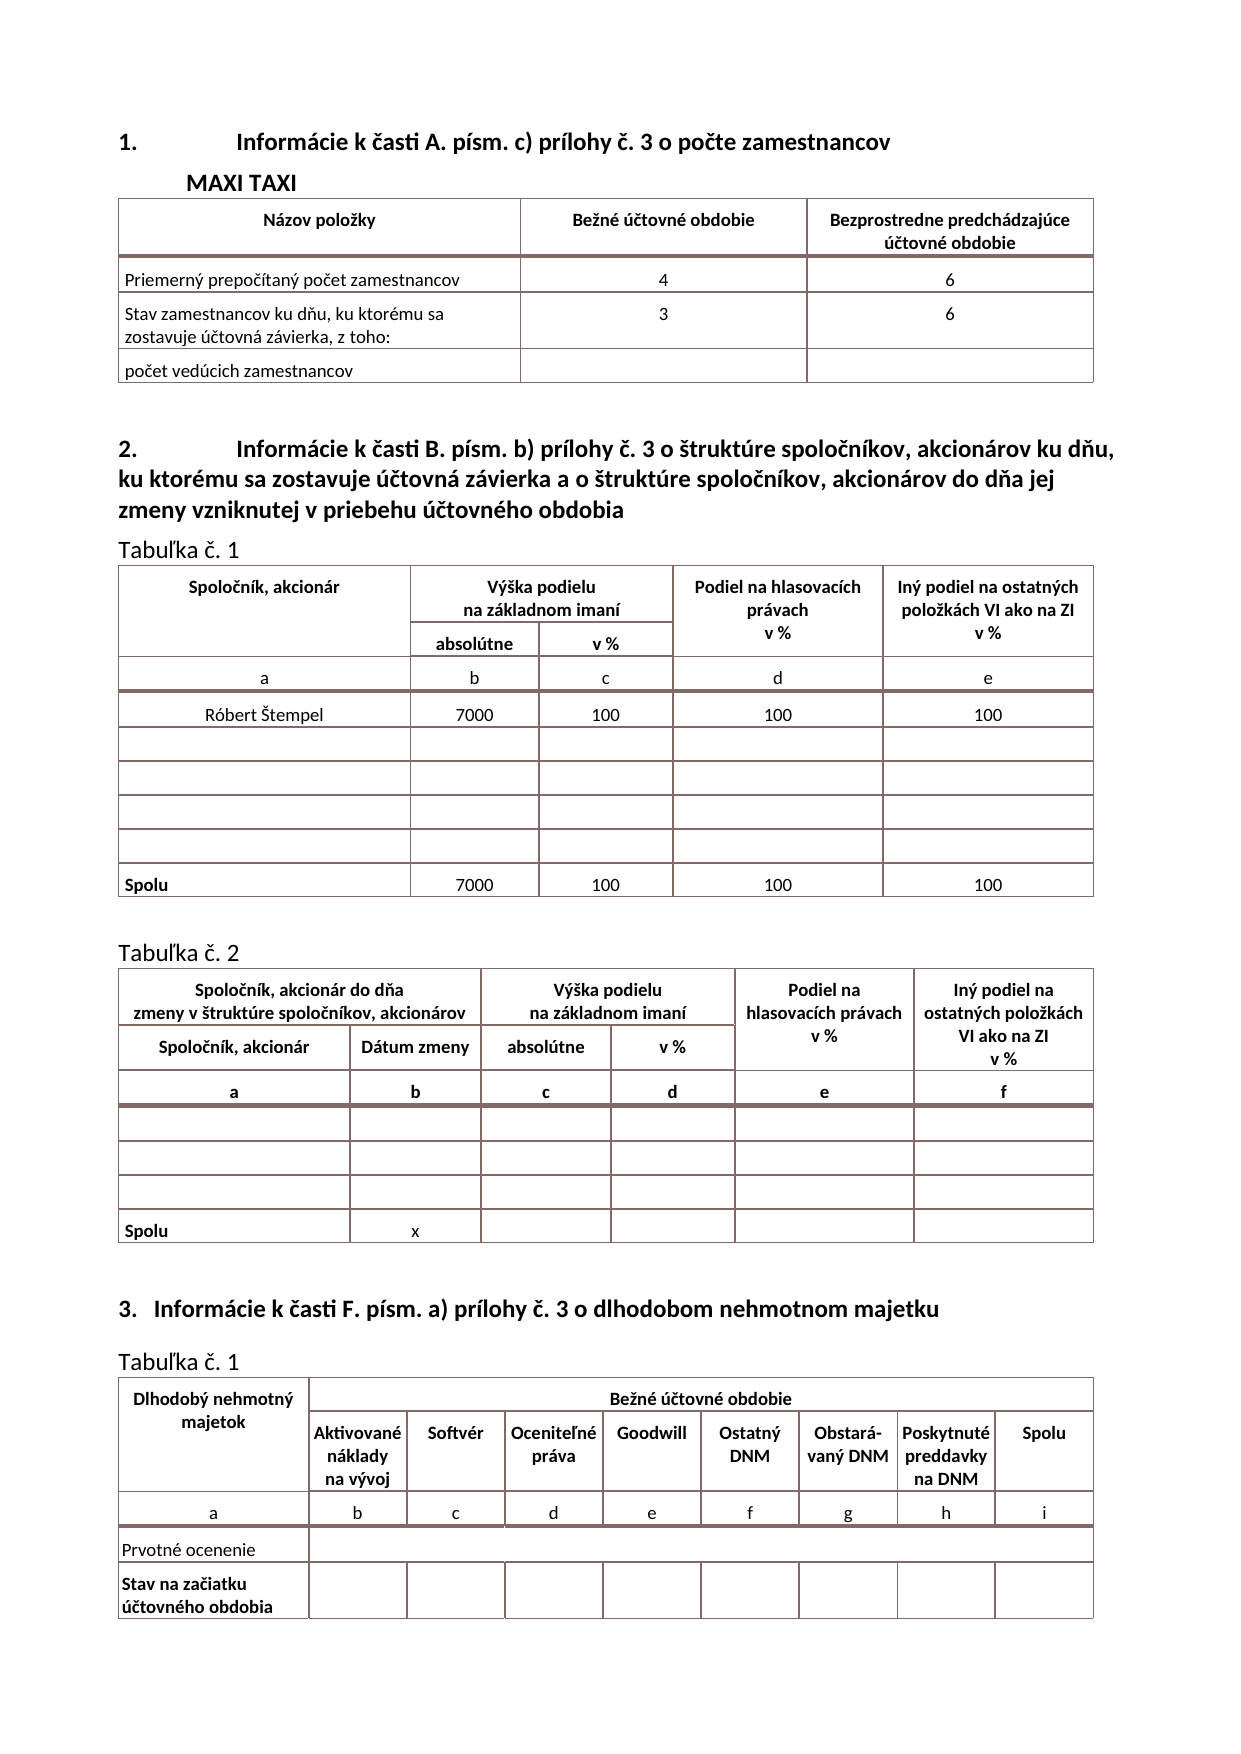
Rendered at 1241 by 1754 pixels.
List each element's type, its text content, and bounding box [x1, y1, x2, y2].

table_cell [540, 728, 672, 760]
table_cell c [482, 1071, 610, 1103]
table_cell 100 [674, 693, 882, 726]
table_cell Ostatný DNM [702, 1412, 798, 1490]
table_cell Prvotné ocenenie [119, 1528, 308, 1561]
table_cell Dátum zmeny [351, 1026, 480, 1069]
table_header Názov položky [119, 199, 520, 254]
table_header Podiel na hlasovacích právach v % [736, 969, 913, 1070]
table_header Spoločník, akcionár do dňa zmeny v štruktúre spoločníkov, akcionárov [119, 969, 480, 1024]
table_cell f [702, 1492, 798, 1524]
text 3. Informácie k časti F. písm. a) prílohy č. 3 o dlhodobom nehmotnom majetku [118, 1293, 1122, 1324]
table_cell [482, 1210, 610, 1242]
table_cell [411, 796, 538, 828]
table_cell Goodwill [604, 1412, 700, 1490]
table_cell [119, 830, 410, 862]
table_cell [736, 1108, 913, 1140]
table_cell g [800, 1492, 897, 1524]
table_cell Stav zamestnancov ku dňu, ku ktorému sa zostavuje účtovná závierka, z toho: [119, 293, 520, 348]
table_cell počet vedúcich zamestnancov [119, 349, 520, 382]
text 2. Informácie k časti B. písm. b) prílohy č. 3 o štruktúre spoločníkov, akcionárov ku dňu, ku ktorému sa zostavuje účtovná závierka a o štruktúre spoločníkov, akcionárov do dňa jej zmeny vzniknutej v priebehu účtovného obdobia [118, 433, 1122, 524]
table_header Bežné účtovné obdobie [310, 1378, 1093, 1410]
table_cell h [898, 1492, 994, 1524]
table_cell 6 [808, 293, 1093, 348]
table_cell c [540, 657, 672, 689]
table_cell [674, 762, 882, 794]
table_cell [540, 830, 672, 862]
table_header Výška podielu na základnom imaní [482, 969, 734, 1024]
table_cell v % [612, 1026, 734, 1069]
table_cell [482, 1142, 610, 1174]
table_cell [701, 1528, 799, 1561]
table_cell Spoločník, akcionár [119, 1026, 349, 1069]
table_cell [408, 1563, 504, 1618]
table_cell [411, 762, 538, 794]
table_cell [406, 1528, 504, 1561]
table_cell [603, 1528, 701, 1561]
table_cell [674, 796, 882, 828]
table_cell Róbert Štempel [119, 693, 410, 726]
table_cell [540, 762, 672, 794]
table_cell x [351, 1210, 480, 1242]
table_cell [674, 830, 882, 862]
table_cell [612, 1142, 734, 1174]
text Tabuľka č. 2 [118, 907, 1122, 968]
table_header Iný podiel na ostatných položkách VI ako na ZI v % [884, 566, 1093, 656]
table_header Iný podiel na ostatných položkách VI ako na ZI v % [915, 969, 1093, 1070]
table_header Výška podielu na základnom imaní [411, 566, 672, 621]
table_cell [482, 1176, 610, 1208]
table_cell [995, 1528, 1093, 1561]
table_cell 100 [540, 864, 672, 896]
table_cell [506, 1563, 602, 1618]
table_cell [884, 762, 1093, 794]
table_cell [604, 1563, 700, 1618]
table_cell [119, 1108, 349, 1140]
table_cell [702, 1563, 798, 1618]
table_cell [736, 1176, 913, 1208]
table_cell [411, 830, 538, 862]
table_cell a [119, 657, 410, 689]
table_cell absolútne [482, 1026, 610, 1069]
table_cell [674, 728, 882, 760]
table_cell Spolu [119, 1210, 349, 1242]
table_cell [915, 1176, 1093, 1208]
table_cell c [408, 1492, 504, 1524]
table_cell a [119, 1492, 308, 1524]
text MAXI TAXI [118, 167, 1122, 197]
table_cell [612, 1210, 734, 1242]
table_cell [915, 1210, 1093, 1242]
table_cell e [604, 1492, 700, 1524]
table_header Spoločník, akcionár [119, 566, 410, 656]
table_cell [119, 1142, 349, 1174]
table_header Podiel na hlasovacích právach v % [674, 566, 882, 656]
table_cell e [884, 657, 1093, 689]
table_cell 7000 [411, 864, 538, 896]
table_cell [915, 1108, 1093, 1140]
table_cell [915, 1142, 1093, 1174]
table_cell [612, 1176, 734, 1208]
table_cell f [915, 1071, 1093, 1103]
table_cell [310, 1563, 406, 1618]
table_cell [521, 349, 806, 382]
table_cell [411, 728, 538, 760]
table_cell [897, 1528, 995, 1561]
table_cell b [310, 1492, 406, 1524]
table_cell [351, 1176, 480, 1208]
text Tabuľka č. 1 [118, 534, 1122, 565]
table_cell 100 [884, 864, 1093, 896]
table_cell Spolu [996, 1412, 1093, 1490]
table_cell [736, 1142, 913, 1174]
table_cell Priemerný prepočítaný počet zamestnancov [119, 258, 520, 291]
table_cell Aktivované náklady na vývoj [310, 1412, 406, 1490]
table_cell a [119, 1071, 349, 1103]
table_cell 4 [521, 258, 806, 291]
table_cell Obstará- vaný DNM [800, 1412, 897, 1490]
table_cell [884, 830, 1093, 862]
table_cell v % [540, 623, 672, 655]
table_cell Spolu [119, 864, 410, 896]
table_cell Softvér [408, 1412, 504, 1490]
table_cell [119, 762, 410, 794]
table_cell [540, 796, 672, 828]
table_cell [310, 1528, 406, 1561]
table_cell 100 [884, 693, 1093, 726]
table_cell [884, 796, 1093, 828]
table_cell [505, 1528, 603, 1561]
table_cell [799, 1528, 897, 1561]
table_cell d [612, 1071, 734, 1103]
table_cell b [411, 657, 538, 689]
table_cell b [351, 1071, 480, 1103]
table_cell [119, 796, 410, 828]
table_cell [351, 1108, 480, 1140]
table_cell [996, 1563, 1093, 1618]
table_cell [119, 1176, 349, 1208]
table_cell d [506, 1492, 602, 1524]
table_header Dlhodobý nehmotný majetok [119, 1378, 308, 1491]
table_cell Poskytnuté preddavky na DNM [898, 1412, 994, 1490]
table_header Bežné účtovné obdobie [521, 199, 806, 254]
text 1. Informácie k časti A. písm. c) prílohy č. 3 o počte zamestnancov [118, 126, 1122, 157]
table_cell i [996, 1492, 1093, 1524]
table_cell 100 [674, 864, 882, 896]
table_cell [800, 1563, 897, 1618]
table_cell d [674, 657, 882, 689]
table_cell 6 [808, 258, 1093, 291]
table_cell [898, 1563, 994, 1618]
table_cell e [736, 1071, 913, 1103]
table_cell [351, 1142, 480, 1174]
table_cell [612, 1108, 734, 1140]
table_cell Stav na začiatku účtovného obdobia [119, 1563, 308, 1618]
table_cell [884, 728, 1093, 760]
table_header Bezprostredne predchádzajúce účtovné obdobie [808, 199, 1093, 254]
text Tabuľka č. 1 [118, 1346, 1122, 1377]
table_cell [482, 1108, 610, 1140]
table_cell 7000 [411, 693, 538, 726]
table_cell [119, 728, 410, 760]
table_cell 100 [540, 693, 672, 726]
table_cell [736, 1210, 913, 1242]
table_cell absolútne [411, 623, 538, 655]
table_cell 3 [521, 293, 806, 348]
table_cell Oceniteľné práva [506, 1412, 602, 1490]
table_cell [808, 349, 1093, 382]
